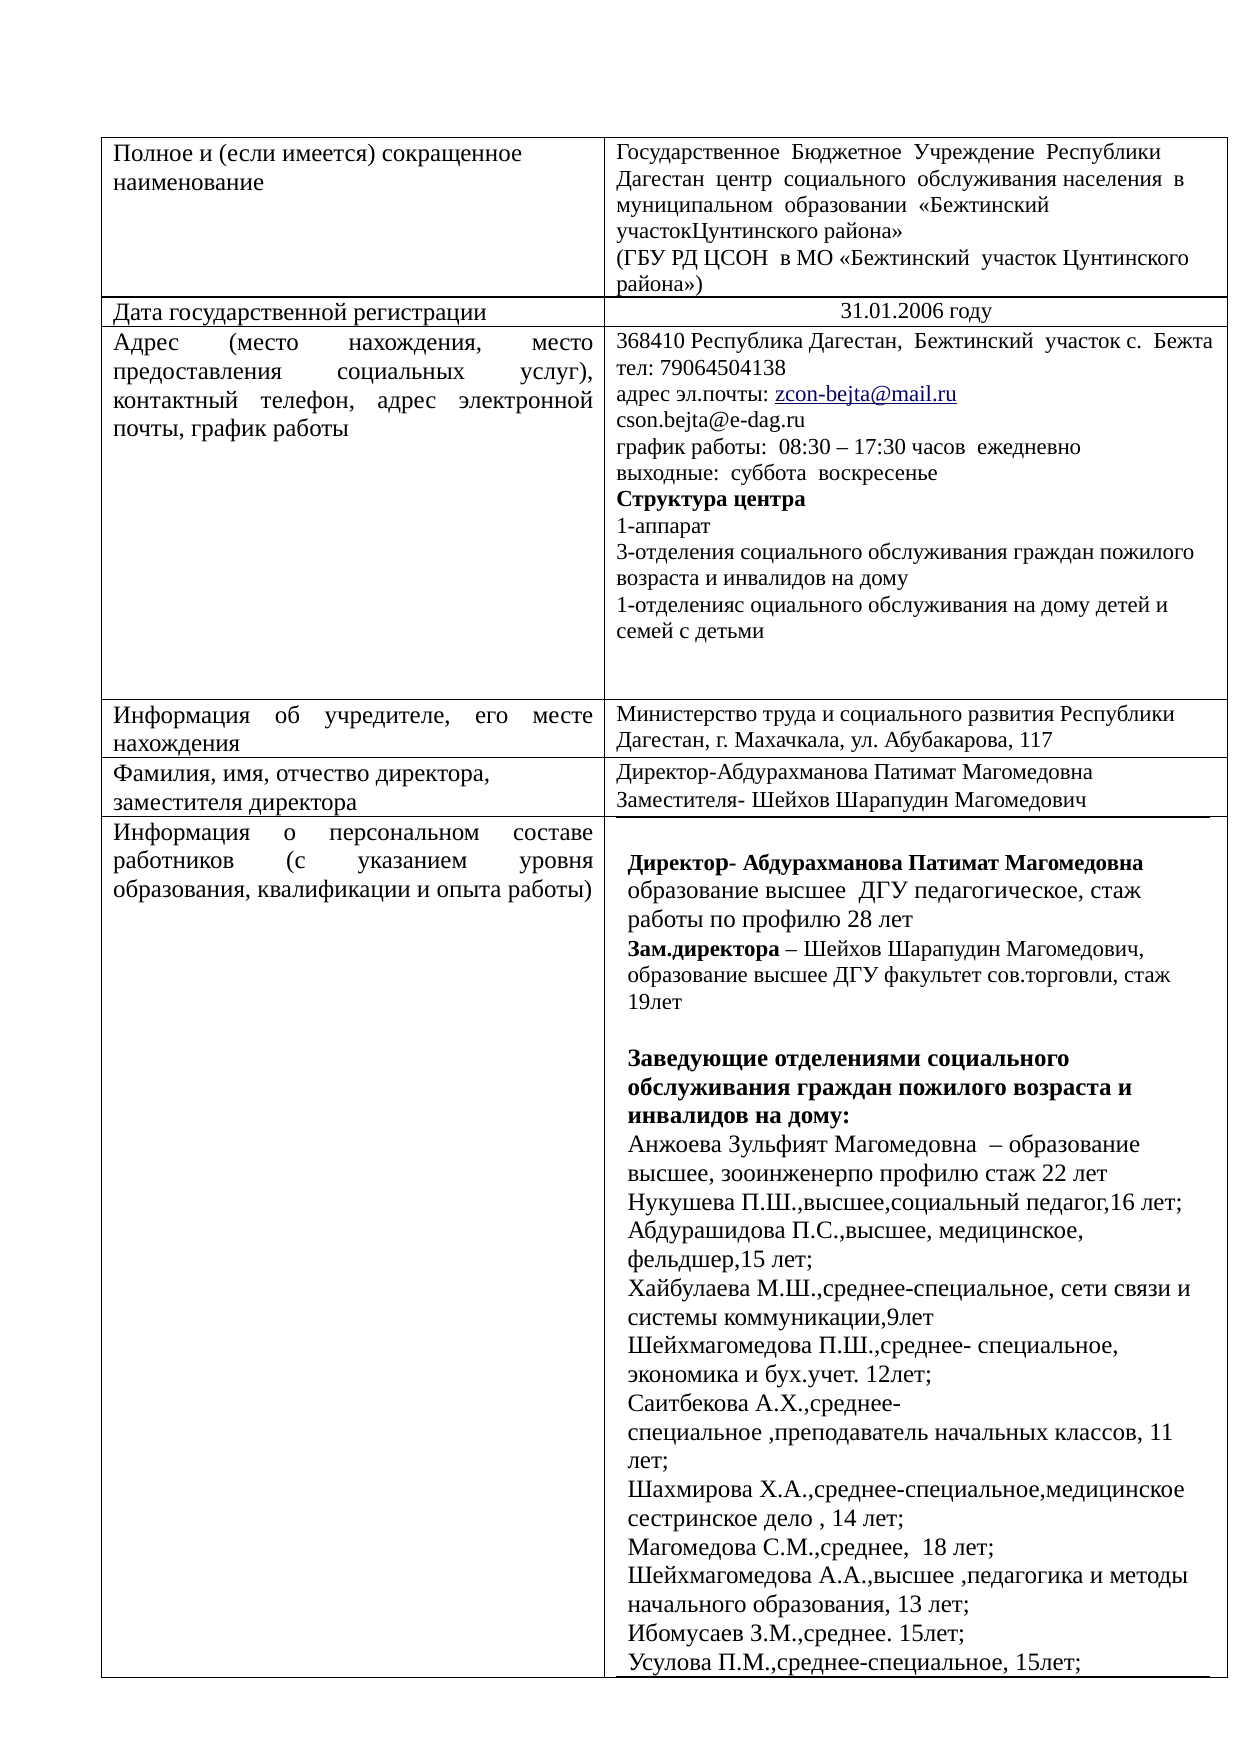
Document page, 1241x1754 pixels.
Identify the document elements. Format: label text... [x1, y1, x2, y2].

table_cell [605, 817, 616, 1677]
table_cell Адрес (место нахождения, место предоставления социальных услуг), контактный телефон, адрес электронной почты, график работы [102, 327, 604, 699]
table_cell Министерство труда и социального развития Республики Дагестан, г. Махачкала, ул. Абубакарова, 117 [605, 700, 1227, 757]
table_header Директор- Абдурахманова Патимат Магомедовна образование высшее ДГУ педагогическое, стаж работы по профилю 28 лет Зам.директора – Шейхов Шарапудин Магомедович, образование высшее ДГУ факультет сов.торговли, стаж 19лет Заведующие отделениями социального обслуживания граждан пожилого возраста и инвалидов на дому: Анжоева Зульфият Магомедовна – образование высшее, зооинженерпо профилю стаж 22 лет Нукушева П.Ш.,высшее,социальный педагог,16 лет; Абдурашидова П.С.,высшее, медицинское, фельдшер,15 лет; Хайбулаева М.Ш.,среднее-специальное, сети связи и системы коммуникации,9лет Шейхмагомедова П.Ш.,среднее- специальное, экономика и бух.учет. 12лет; Саитбекова А.Х.,среднее-специальное ,преподаватель начальных классов, 11 лет; Шахмирова Х.А.,среднее-специальное,медицинское сестринское дело , 14 лет; Магомедова С.М.,среднее, 18 лет; Шейхмагомедова А.А.,высшее ,педагогика и методы начального образования, 13 лет; Ибомусаев З.М.,среднее. 15лет; Усулова П.М.,среднее-специальное, 15лет; [616, 818, 1210, 1676]
table_cell 31.01.2006 году [605, 298, 1227, 326]
table_cell Информация о персональном составе работников (с указанием уровня образования, квалификации и опыта работы) [102, 817, 604, 1677]
table_header Государственное Бюджетное Учреждение Республики Дагестан центр социального обслуживания населения в муниципальном образовании «Бежтинский участокЦунтинского района» (ГБУ РД ЦСОН в МО «Бежтинский участок Цунтинского района») [605, 138, 1227, 296]
table_cell Фамилия, имя, отчество директора, заместителя директора [102, 758, 604, 816]
table_cell Информация об учредителе, его месте нахождения [102, 700, 604, 757]
table_cell 368410 Республика Дагестан, Бежтинский участок с. Бежта тел: 79064504138 адрес эл.почты: zcon-bejta@mail.ru cson.bejta@e-dag.ru график работы: 08:30 – 17:30 часов ежедневно выходные: суббота воскресенье Структура центра 1-аппарат 3-отделения социального обслуживания граждан пожилого возраста и инвалидов на дому 1-отделенияс оциального обслуживания на дому детей и семей с детьми [605, 327, 1227, 699]
table_cell Дата государственной регистрации [102, 298, 604, 326]
table_header Полное и (если имеется) сокращенное наименование [102, 138, 604, 296]
table_cell Директор-Абдурахманова Патимат Магомедовна Заместителя- Шейхов Шарапудин Магомедович [605, 758, 1227, 816]
table_cell [1210, 817, 1227, 1677]
